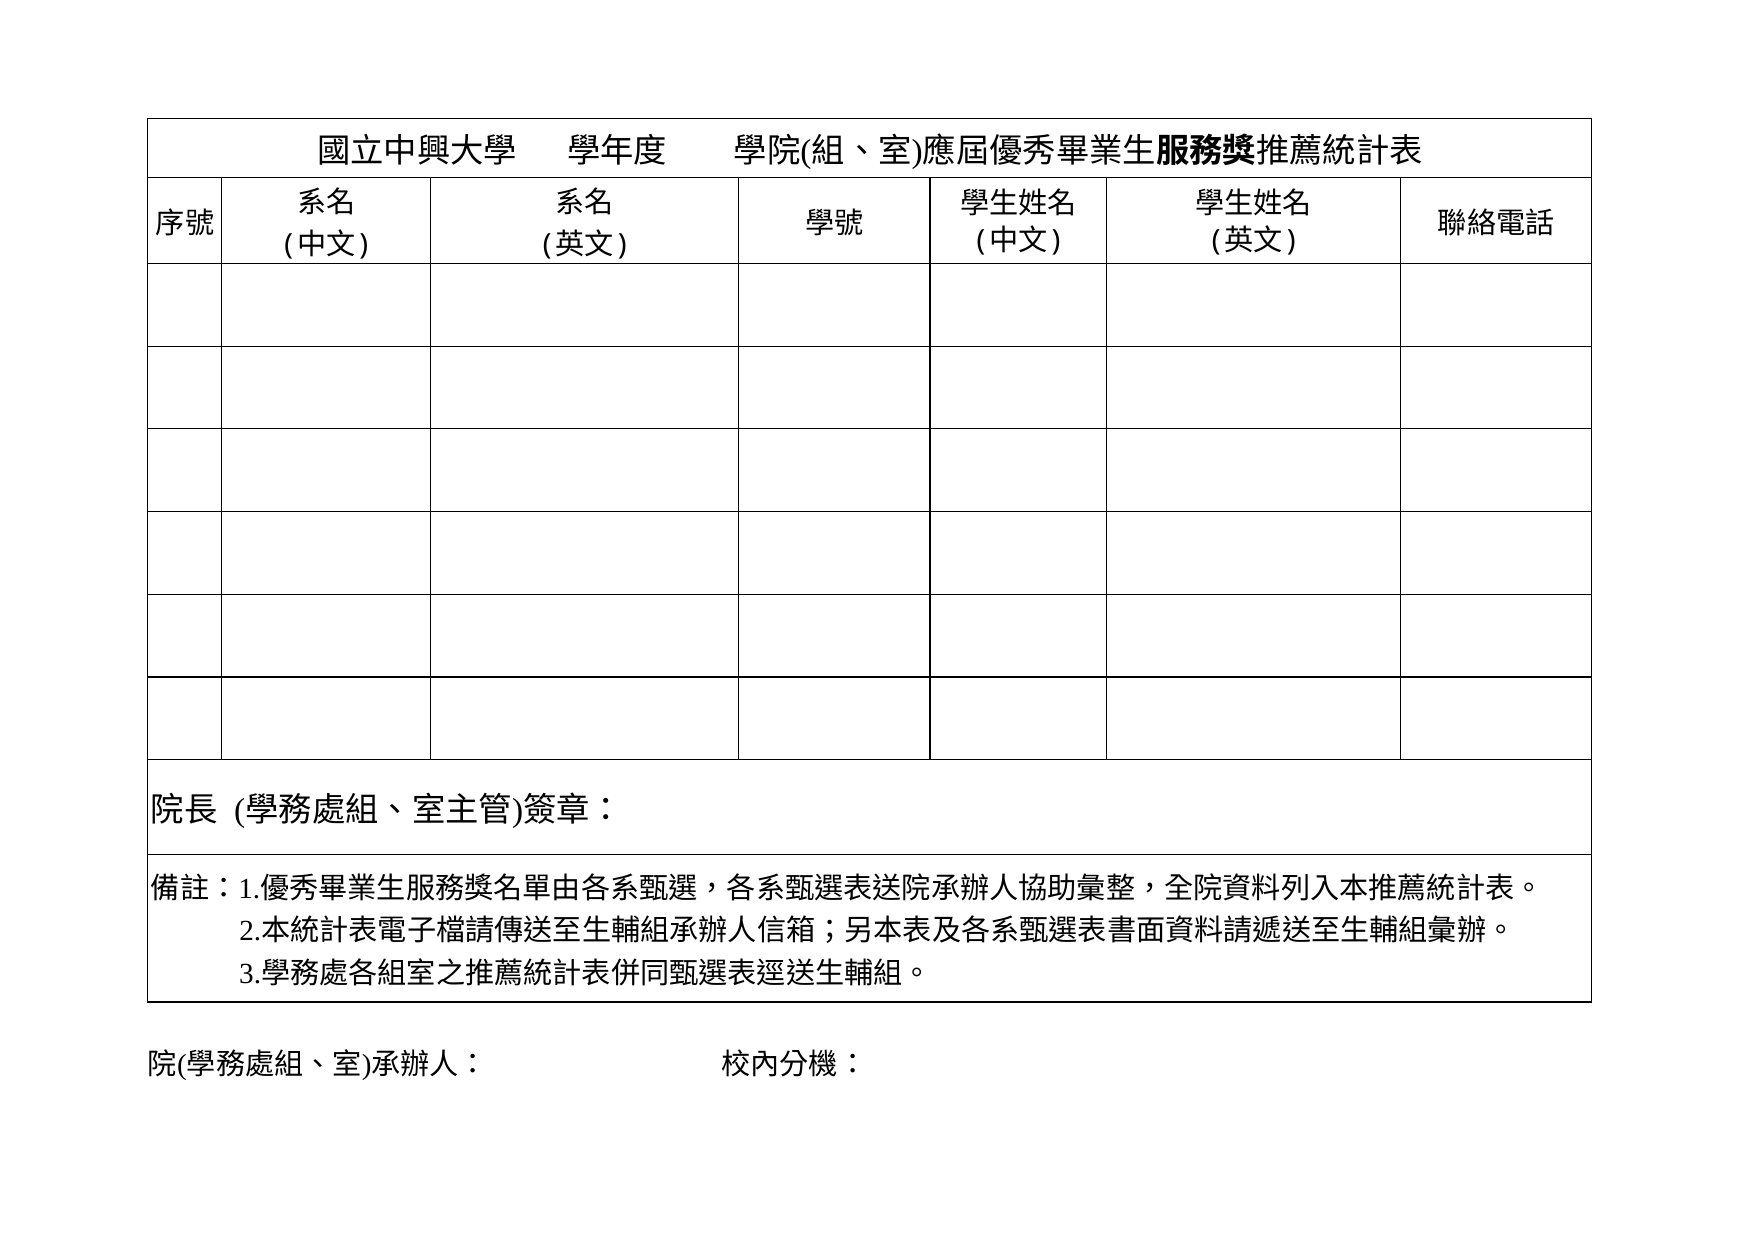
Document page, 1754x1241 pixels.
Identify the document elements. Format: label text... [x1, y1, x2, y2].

table_cell 系名 (英文) [431, 178, 738, 263]
table_cell [148, 429, 221, 511]
table_cell [1401, 429, 1591, 511]
table_cell [222, 347, 430, 428]
table_header 國立中興大學 學年度 學院(組、室)應屆優秀畢業生服務獎推薦統計表 [148, 119, 1591, 177]
table_cell [148, 347, 221, 428]
table_cell [148, 512, 221, 594]
table_cell [1107, 678, 1400, 759]
table_cell [148, 264, 221, 346]
table_cell [431, 429, 738, 511]
table_cell [431, 678, 738, 759]
table_cell 聯絡電話 [1401, 178, 1591, 263]
table_cell [931, 512, 1106, 594]
table_cell 學號 [739, 178, 929, 263]
table_cell [931, 264, 1106, 346]
table_cell 學生姓名 (中文) [931, 178, 1106, 263]
table_cell 備註：1.優秀畢業生服務獎名單由各系甄選，各系甄選表送院承辦人協助彙整，全院資料列入本推薦統計表。 2.本統計表電子檔請傳送至生輔組承辦人信箱；另本表及各系甄選表書面資料請遞送至生輔組彙辦。 3.學務處各組室之推薦統計表併同甄選表逕送生輔組。 [148, 855, 1591, 1001]
table_cell 序號 [148, 178, 221, 263]
table_cell [431, 264, 738, 346]
table_cell [222, 512, 430, 594]
table_cell [431, 347, 738, 428]
table_cell [1401, 678, 1591, 759]
table_cell [931, 429, 1106, 511]
table_cell [931, 678, 1106, 759]
table_cell [739, 595, 929, 676]
table_cell [1107, 264, 1400, 346]
table_cell [1107, 595, 1400, 676]
table_cell [1401, 347, 1591, 428]
table_cell [222, 678, 430, 759]
table_cell [1401, 595, 1591, 676]
table_cell [431, 595, 738, 676]
table_cell 院長 (學務處組、室主管)簽章： [148, 760, 1591, 854]
table_cell [739, 429, 929, 511]
table_cell [739, 512, 929, 594]
table_cell [739, 678, 929, 759]
table_cell [931, 347, 1106, 428]
table_cell [222, 264, 430, 346]
table_cell [148, 595, 221, 676]
table_cell [222, 595, 430, 676]
table_cell [148, 678, 221, 759]
table_cell [1401, 512, 1591, 594]
table_cell 學生姓名 (英文) [1107, 178, 1400, 263]
table_cell [1401, 264, 1591, 346]
table_cell [431, 512, 738, 594]
table_cell [931, 595, 1106, 676]
table_cell [739, 347, 929, 428]
table_cell [222, 429, 430, 511]
table_cell [739, 264, 929, 346]
table_cell 系名 (中文) [222, 178, 430, 263]
table_cell [1107, 347, 1400, 428]
text 院(學務處組、室)承辦人： 校內分機： [148, 1041, 1606, 1083]
table_cell [1107, 512, 1400, 594]
table_cell [1107, 429, 1400, 511]
